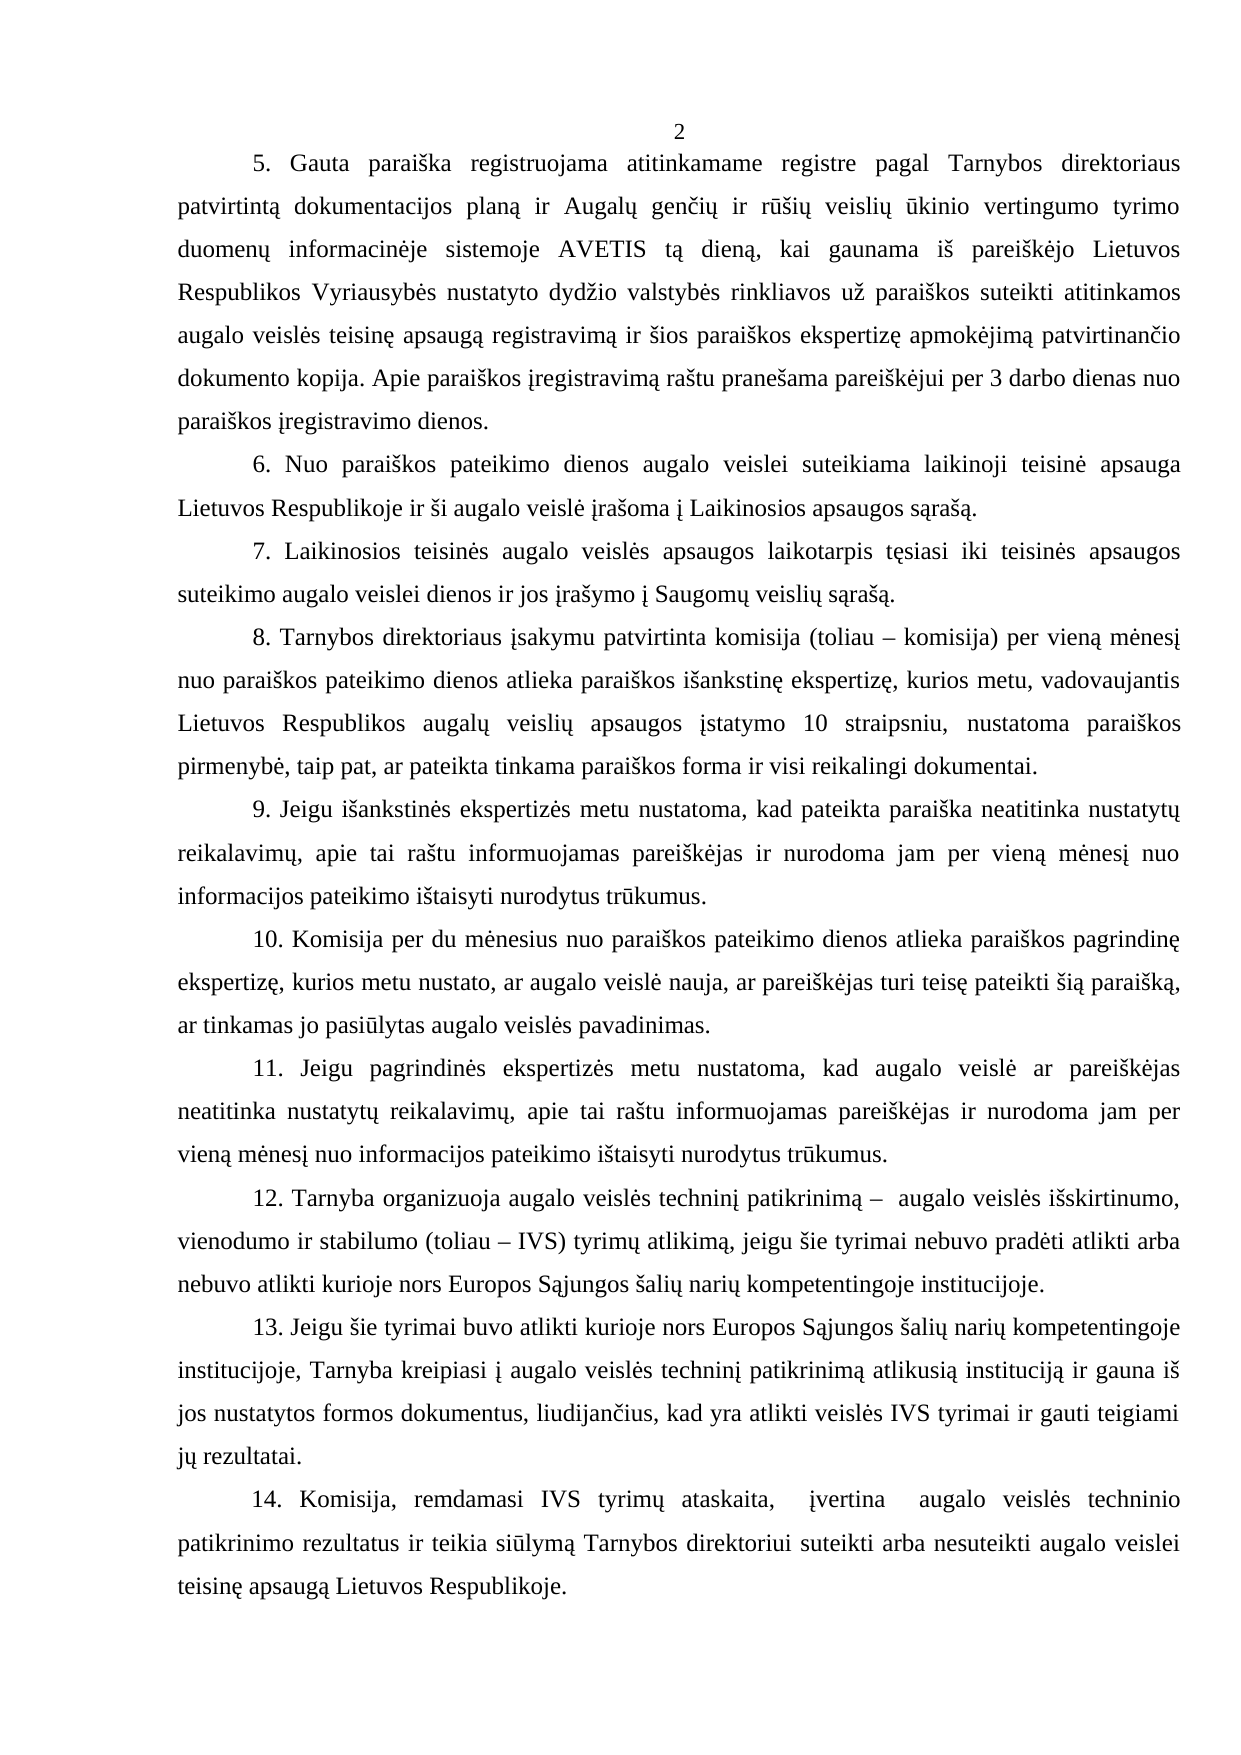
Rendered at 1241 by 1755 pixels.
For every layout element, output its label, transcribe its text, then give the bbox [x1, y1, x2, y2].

text 5. Gauta paraiška registruojama atitinkamame registre pagal Tarnybos direktoriaus patvirtintą dokumentacijos planą ir Augalų genčių ir rūšių veislių ūkinio vertingumo tyrimo duomenų informacinėje sistemoje AVETIS tą dieną, kai gaunama iš pareiškėjo Lietuvos Respublikos Vyriausybės nustatyto dydžio valstybės rinkliavos už paraiškos suteikti atitinkamos augalo veislės teisinę apsaugą registravimą ir šios paraiškos ekspertizę apmokėjimą patvirtinančio dokumento kopija. Apie paraiškos įregistravimą raštu pranešama pareiškėjui per 3 darbo dienas nuo paraiškos įregistravimo dienos. [177, 148, 1181, 435]
text 8. Tarnybos direktoriaus įsakymu patvirtinta komisija (toliau – komisija) per vieną mėnesį nuo paraiškos pateikimo dienos atlieka paraiškos išankstinę ekspertizę, kurios metu, vadovaujantis Lietuvos Respublikos augalų veislių apsaugos įstatymo 10 straipsniu, nustatoma paraiškos pirmenybė, taip pat, ar pateikta tinkama paraiškos forma ir visi reikalingi dokumentai. [177, 622, 1181, 780]
text 12. Tarnyba organizuoja augalo veislės techninį patikrinimą – augalo veislės išskirtinumo, vienodumo ir stabilumo (toliau – IVS) tyrimų atlikimą, jeigu šie tyrimai nebuvo pradėti atlikti arba nebuvo atlikti kurioje nors Europos Sąjungos šalių narių kompetentingoje institucijoje. [177, 1183, 1181, 1298]
text 9. Jeigu išankstinės ekspertizės metu nustatoma, kad pateikta paraiška neatitinka nustatytų reikalavimų, apie tai raštu informuojamas pareiškėjas ir nurodoma jam per vieną mėnesį nuo informacijos pateikimo ištaisyti nurodytus trūkumus. [177, 794, 1181, 909]
text 14. Komisija, remdamasi IVS tyrimų ataskaita, įvertina augalo veislės techninio patikrinimo rezultatus ir teikia siūlymą Tarnybos direktoriui suteikti arba nesuteikti augalo veislei teisinę apsaugą Lietuvos Respublikoje. [177, 1484, 1181, 1599]
text 11. Jeigu pagrindinės ekspertizės metu nustatoma, kad augalo veislė ar pareiškėjas neatitinka nustatytų reikalavimų, apie tai raštu informuojamas pareiškėjas ir nurodoma jam per vieną mėnesį nuo informacijos pateikimo ištaisyti nurodytus trūkumus. [177, 1053, 1181, 1168]
text 13. Jeigu šie tyrimai buvo atlikti kurioje nors Europos Sąjungos šalių narių kompetentingoje institucijoje, Tarnyba kreipiasi į augalo veislės techninį patikrinimą atlikusią instituciją ir gauna iš jos nustatytos formos dokumentus, liudijančius, kad yra atlikti veislės IVS tyrimai ir gauti teigiami jų rezultatai. [177, 1312, 1181, 1470]
text 7. Laikinosios teisinės augalo veislės apsaugos laikotarpis tęsiasi iki teisinės apsaugos suteikimo augalo veislei dienos ir jos įrašymo į Saugomų veislių sąrašą. [177, 536, 1181, 608]
text 10. Komisija per du mėnesius nuo paraiškos pateikimo dienos atlieka paraiškos pagrindinę ekspertizę, kurios metu nustato, ar augalo veislė nauja, ar pareiškėjas turi teisę pateikti šią paraišką, ar tinkamas jo pasiūlytas augalo veislės pavadinimas. [177, 924, 1181, 1039]
text 6. Nuo paraiškos pateikimo dienos augalo veislei suteikiama laikinoji teisinė apsauga Lietuvos Respublikoje ir ši augalo veislė įrašoma į Laikinosios apsaugos sąrašą. [177, 449, 1181, 521]
